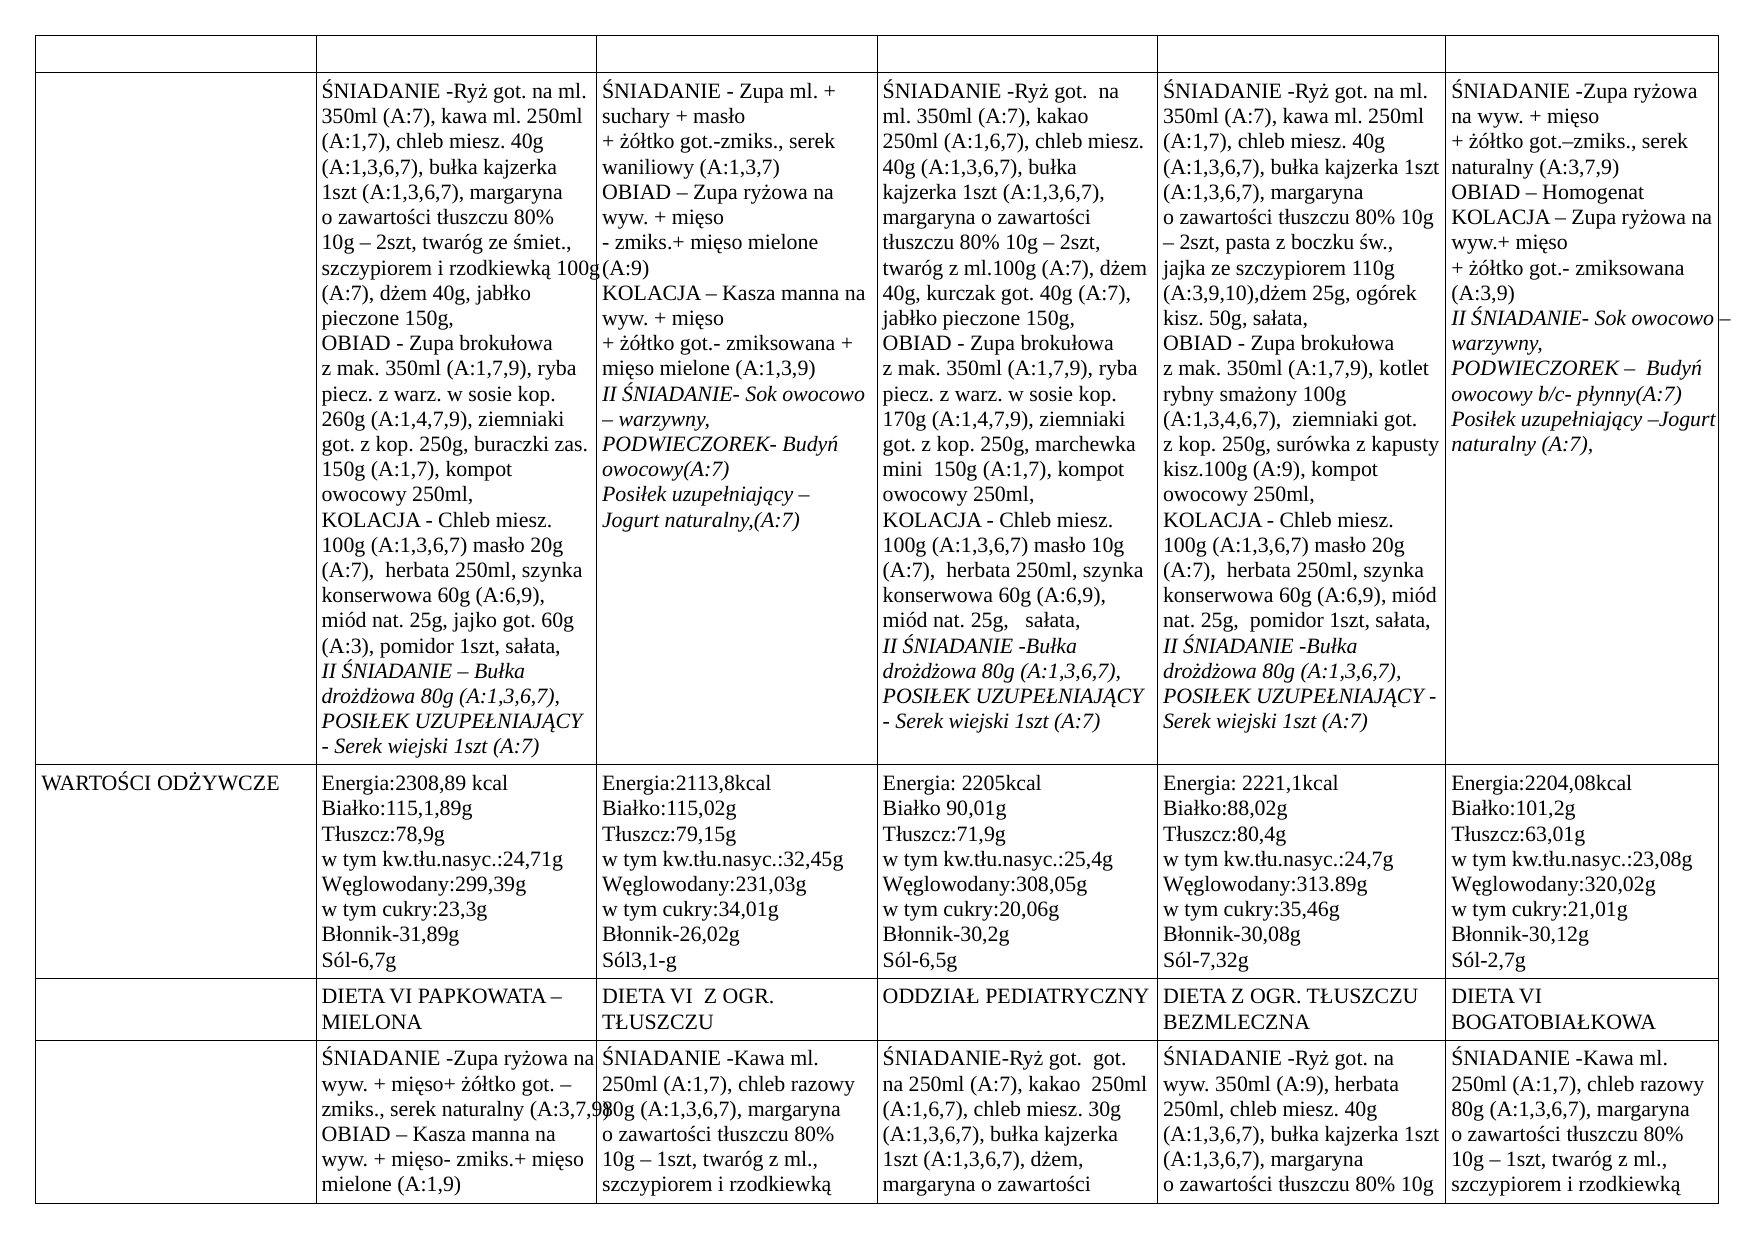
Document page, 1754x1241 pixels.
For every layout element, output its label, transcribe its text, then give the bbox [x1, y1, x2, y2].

table_cell DIETA VI Z OGR. TŁUSZCZU [597, 979, 877, 1039]
table_cell [36, 979, 316, 1039]
table_cell ŚNIADANIE -Kawa ml. 250ml (A:1,7), chleb razowy 80g (A:1,3,6,7), margaryna o zawartości tłuszczu 80% 10g – 1szt, twaróg z ml., szczypiorem i rzodkiewką 100g (A:7), dżem 40g, jabłko pieczone 150g, OBIAD - Zupa brokułowa z mak. 350ml (A:1,7,9), ryba piecz. z warz. w sosie kop. 170g (A:1,4,7,9), ziemniaki got. z kop. 250g, marchewka mini 150g (A:1,7), kompot owocowy b/c 250ml, KOLACJA - Chleb miesz. 100g (A:1,3,6,7) masło 10g (A:7), herbata 250ml, szynka konserwowa 60g (A:6,9), sałata, II ŚNIADANIE - Kisiel owocowy got. b/c 200ml, PODWIECZOREK - Sok pomidorowy 330ml, POSIŁEK UZUPEŁNIAJĄCY - Serek wiejski 1szt (A:7) [597, 1041, 877, 1202]
table_cell [317, 36, 596, 72]
table_cell ŚNIADANIE - Zupa ml. + suchary + masło + żółtko got.-zmiks., serek waniliowy (A:1,3,7) OBIAD – Zupa ryżowa na wyw. + mięso - zmiks.+ mięso mielone (A:9) KOLACJA – Kasza manna na wyw. + mięso + żółtko got.- zmiksowana + mięso mielone (A:1,3,9) II ŚNIADANIE- Sok owocowo – warzywny, PODWIECZOREK- Budyń owocowy(A:7) Posiłek uzupełniający – Jogurt naturalny,(A:7) [597, 73, 877, 764]
table_cell ŚNIADANIE -Ryż got. na ml. 350ml (A:7), kawa ml. 250ml (A:1,7), chleb miesz. 40g (A:1,3,6,7), bułka kajzerka 1szt (A:1,3,6,7), margaryna o zawartości tłuszczu 80% 10g – 2szt, pasta z boczku św., jajka ze szczypiorem 110g (A:3,9,10),dżem 25g, ogórek kisz. 50g, sałata, OBIAD - Zupa brokułowa z mak. 350ml (A:1,7,9), kotlet rybny smażony 100g (A:1,3,4,6,7), ziemniaki got. z kop. 250g, surówka z kapusty kisz.100g (A:9), kompot owocowy 250ml, KOLACJA - Chleb miesz. 100g (A:1,3,6,7) masło 20g (A:7), herbata 250ml, szynka konserwowa 60g (A:6,9), miód nat. 25g, pomidor 1szt, sałata, II ŚNIADANIE -Bułka drożdżowa 80g (A:1,3,6,7), POSIŁEK UZUPEŁNIAJĄCY - Serek wiejski 1szt (A:7) [1158, 73, 1445, 764]
table_cell [36, 73, 316, 764]
table_cell Energia: 2221,1kcal Białko:88,02g Tłuszcz:80,4g w tym kw.tłu.nasyc.:24,7g Węglowodany:313.89g w tym cukry:35,46g Błonnik-30,08g Sól-7,32g [1158, 765, 1445, 978]
table_cell [1158, 36, 1445, 72]
table_cell [597, 36, 877, 72]
table_cell Energia:2113,8kcal Białko:115,02g Tłuszcz:79,15g w tym kw.tłu.nasyc.:32,45g Węglowodany:231,03g w tym cukry:34,01g Błonnik-26,02g Sól3,1-g [597, 765, 877, 978]
table_cell ŚNIADANIE -Kawa ml. 250ml (A:1,7), chleb razowy 80g (A:1,3,6,7), margaryna o zawartości tłuszczu 80% 10g – 1szt, twaróg z ml., szczypiorem i rzodkiewką [1446, 1041, 1718, 1202]
table_cell WARTOŚCI ODŻYWCZE [36, 765, 316, 978]
table_cell Energia:2204,08kcal Białko:101,2g Tłuszcz:63,01g w tym kw.tłu.nasyc.:23,08g Węglowodany:320,02g w tym cukry:21,01g Błonnik-30,12g Sól-2,7g [1446, 765, 1718, 978]
table_cell [36, 1041, 316, 1202]
table_cell ŚNIADANIE -Ryż got. na ml. 350ml (A:7), kakao 250ml (A:1,6,7), chleb miesz. 40g (A:1,3,6,7), bułka kajzerka 1szt (A:1,3,6,7), margaryna o zawartości tłuszczu 80% 10g – 2szt, twaróg z ml.100g (A:7), dżem 40g, kurczak got. 40g (A:7), jabłko pieczone 150g, OBIAD - Zupa brokułowa z mak. 350ml (A:1,7,9), ryba piecz. z warz. w sosie kop. 170g (A:1,4,7,9), ziemniaki got. z kop. 250g, marchewka mini 150g (A:1,7), kompot owocowy 250ml, KOLACJA - Chleb miesz. 100g (A:1,3,6,7) masło 10g (A:7), herbata 250ml, szynka konserwowa 60g (A:6,9), miód nat. 25g, sałata, II ŚNIADANIE -Bułka drożdżowa 80g (A:1,3,6,7), POSIŁEK UZUPEŁNIAJĄCY - Serek wiejski 1szt (A:7) [878, 73, 1157, 764]
table_cell ODDZIAŁ PEDIATRYCZNY [878, 979, 1157, 1039]
table_cell Energia:2308,89 kcal Białko:115,1,89g Tłuszcz:78,9g w tym kw.tłu.nasyc.:24,71g Węglowodany:299,39g w tym cukry:23,3g Błonnik-31,89g Sól-6,7g [317, 765, 596, 978]
table_cell ŚNIADANIE -Zupa ryżowa na wyw. + mięso + żółtko got.–zmiks., serek naturalny (A:3,7,9) OBIAD – Homogenat KOLACJA – Zupa ryżowa na wyw.+ mięso + żółtko got.- zmiksowana (A:3,9) II ŚNIADANIE- Sok owocowo – warzywny, PODWIECZOREK – Budyń owocowy b/c- płynny(A:7) Posiłek uzupełniający –Jogurt naturalny (A:7), [1446, 73, 1718, 764]
table_cell [878, 36, 1157, 72]
table_cell ŚNIADANIE -Ryż got. na wyw. 350ml (A:9), herbata 250ml, chleb miesz. 40g (A:1,3,6,7), bułka kajzerka 1szt (A:1,3,6,7), margaryna o zawartości tłuszczu 80% 10g [1158, 1041, 1445, 1202]
table_cell [36, 36, 316, 72]
table_cell DIETA VI BOGATOBIAŁKOWA [1446, 979, 1718, 1039]
table_cell ŚNIADANIE-Ryż got. got. na 250ml (A:7), kakao 250ml (A:1,6,7), chleb miesz. 30g (A:1,3,6,7), bułka kajzerka 1szt (A:1,3,6,7), dżem, margaryna o zawartości [878, 1041, 1157, 1202]
table_cell DIETA VI PAPKOWATA – MIELONA [317, 979, 596, 1039]
table_cell DIETA Z OGR. TŁUSZCZU BEZMLECZNA [1158, 979, 1445, 1039]
table_cell ŚNIADANIE -Ryż got. na ml. 350ml (A:7), kawa ml. 250ml (A:1,7), chleb miesz. 40g (A:1,3,6,7), bułka kajzerka 1szt (A:1,3,6,7), margaryna o zawartości tłuszczu 80% 10g – 2szt, twaróg ze śmiet., szczypiorem i rzodkiewką 100g (A:7), dżem 40g, jabłko pieczone 150g, OBIAD - Zupa brokułowa z mak. 350ml (A:1,7,9), ryba piecz. z warz. w sosie kop. 260g (A:1,4,7,9), ziemniaki got. z kop. 250g, buraczki zas. 150g (A:1,7), kompot owocowy 250ml, KOLACJA - Chleb miesz. 100g (A:1,3,6,7) masło 20g (A:7), herbata 250ml, szynka konserwowa 60g (A:6,9), miód nat. 25g, jajko got. 60g (A:3), pomidor 1szt, sałata, II ŚNIADANIE – Bułka drożdżowa 80g (A:1,3,6,7), POSIŁEK UZUPEŁNIAJĄCY - Serek wiejski 1szt (A:7) [317, 73, 596, 764]
table_cell [1446, 36, 1718, 72]
table_cell ŚNIADANIE -Zupa ryżowa na wyw. + mięso+ żółtko got. –zmiks., serek naturalny (A:3,7,9) OBIAD – Kasza manna na wyw. + mięso- zmiks.+ mięso mielone (A:1,9) KOLACJA – Zupa ryżowa na wyw.+ mięso+ żółtko got. - zmiksowana (A:3,9) II ŚNIADANIE- Sok owocowo – warzywny, PODWIECZOREK- Budyń owocowy b/c(A:7) Posiłek uzupełniający – Jogurt naturalny,(A:7) [317, 1041, 596, 1202]
table_cell Energia: 2205kcal Białko 90,01g Tłuszcz:71,9g w tym kw.tłu.nasyc.:25,4g Węglowodany:308,05g w tym cukry:20,06g Błonnik-30,2g Sól-6,5g [878, 765, 1157, 978]
